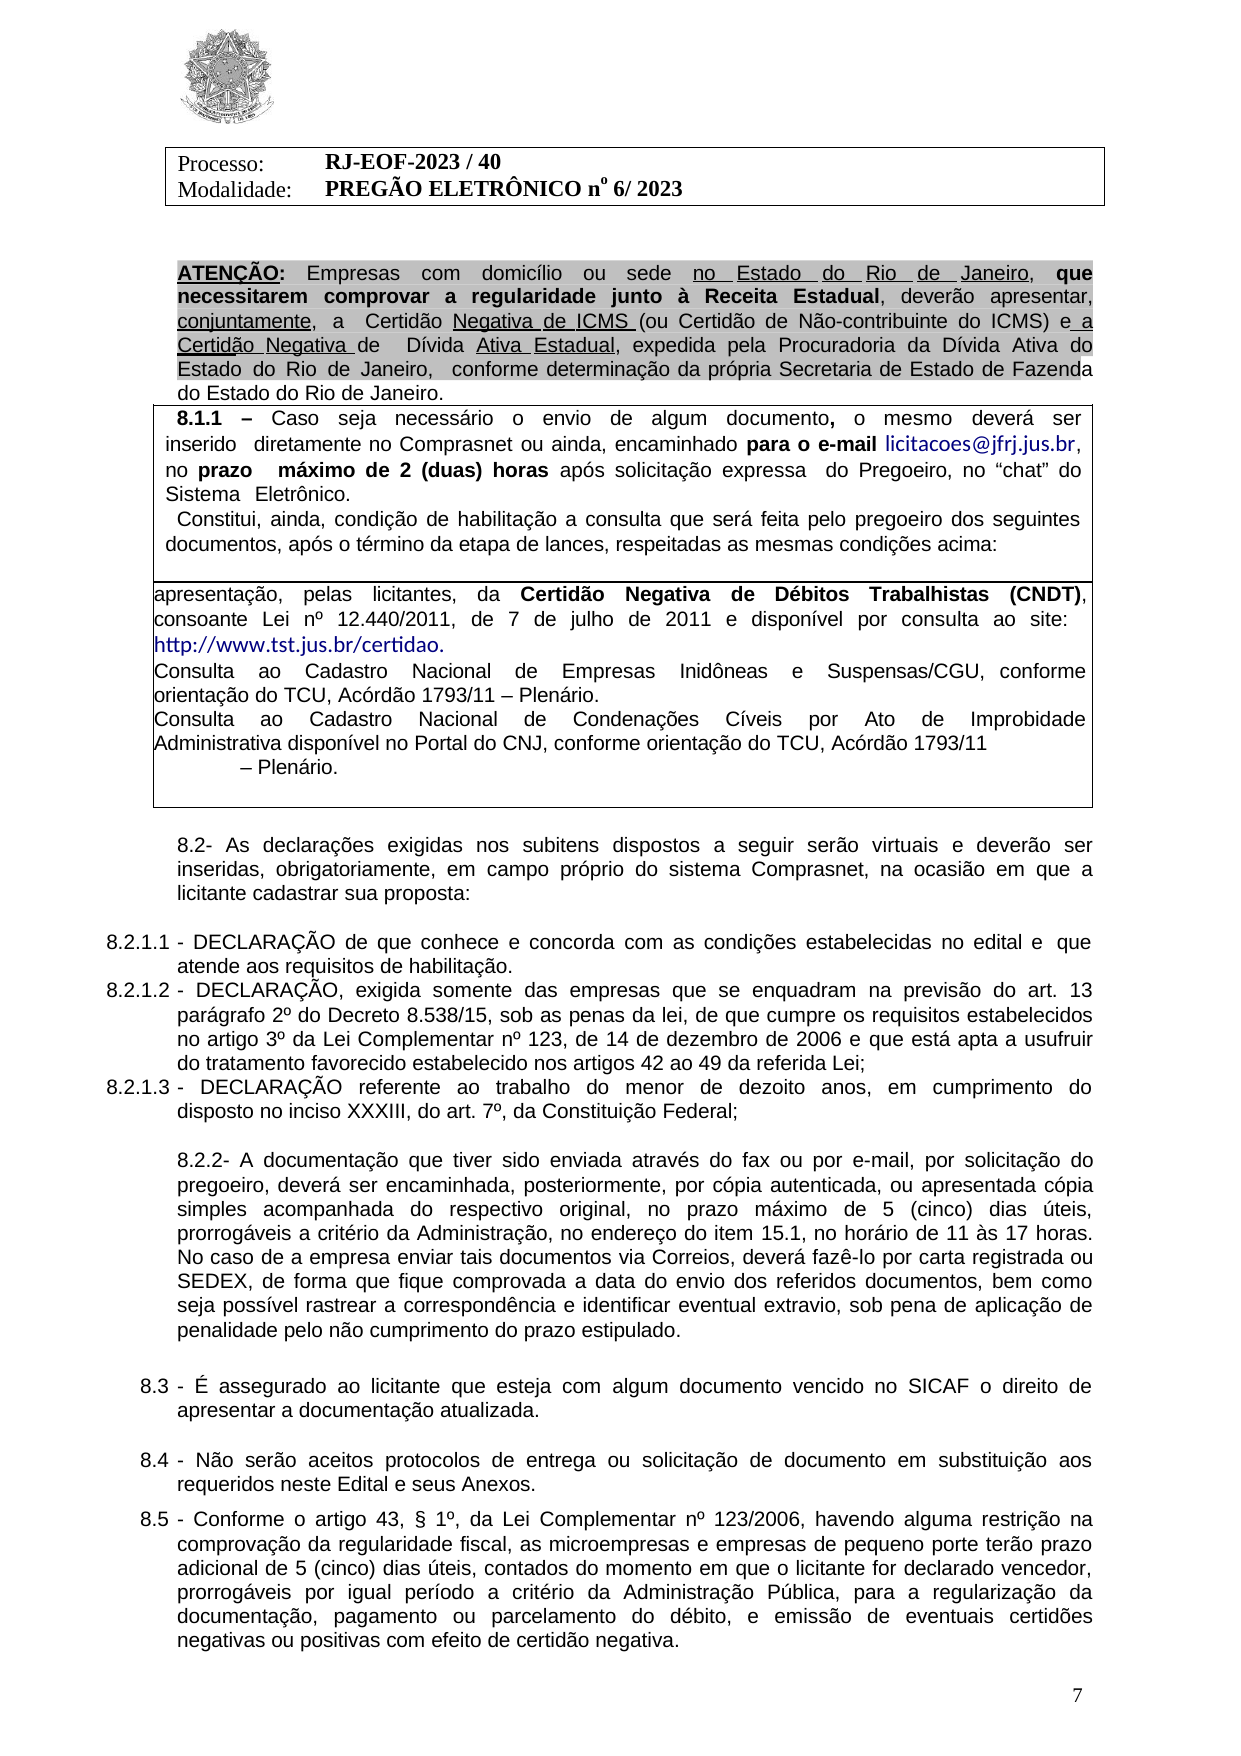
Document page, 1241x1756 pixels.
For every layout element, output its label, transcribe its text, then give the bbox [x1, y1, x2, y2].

list - É assegurado ao licitante que esteja com algum documento vencido no SICAF o direito de apresentar a documentação atualizada. [142, 1374, 1093, 1422]
list - DECLARAÇÃO de que conhece e concorda com as condições estabelecidas no edital e que atende aos requisitos de habilitação. [142, 930, 1092, 978]
text 8.2- As declarações exigidas nos subitens dispostos a seguir serão virtuais e deverão ser inseridas, obrigatoriamente, em campo próprio do sistema Comprasnet, na ocasião em que a licitante cadastrar sua proposta: [177, 833, 1093, 905]
list - DECLARAÇÃO referente ao trabalho do menor de dezoito anos, em cumprimento do disposto no inciso XXXIII, do art. 7º, da Constituição Federal; [142, 1075, 1092, 1123]
text 8.2.2- A documentação que tiver sido enviada através do fax ou por e-mail, por solicitação do pregoeiro, deverá ser encaminhada, posteriormente, por cópia autenticada, ou apresentada cópia simples acompanhada do respectivo original, no prazo máximo de 5 (cinco) dias úteis, prorrogáveis a critério da Administração, no endereço do item 15.1, no horário de 11 às 17 horas. No caso de a empresa enviar tais documentos via Correios, deverá fazê-lo por carta registrada ou SEDEX, de forma que fique comprovada a data do envio dos referidos documentos, bem como seja possível rastrear a correspondência e identificar eventual extravio, sob pena de aplicação de penalidade pelo não cumprimento do prazo estipulado. [177, 1148, 1093, 1341]
list - DECLARAÇÃO, exigida somente das empresas que se enquadram na previsão do art. 13 parágrafo 2º do Decreto 8.538/15, sob as penas da lei, de que cumpre os requisitos estabelecidos no artigo 3º da Lei Complementar nº 123, de 14 de dezembro de 2006 e que está apta a usufruir do tratamento favorecido estabelecido nos artigos 42 ao 49 da referida Lei; [142, 978, 1093, 1075]
list - Conforme o artigo 43, § 1º, da Lei Complementar nº 123/2006, havendo alguma restrição na comprovação da regularidade fiscal, as microempresas e empresas de pequeno porte terão prazo adicional de 5 (cinco) dias úteis, contados do momento em que o licitante for declarado vencedor, prorrogáveis por igual período a critério da Administração Pública, para a regularização da documentação, pagamento ou parcelamento do débito, e emissão de eventuais certidões negativas ou positivas com efeito de certidão negativa. [142, 1507, 1093, 1652]
list - Não serão aceitos protocolos de entrega ou solicitação de documento em substituição aos requeridos neste Edital e seus Anexos. [142, 1447, 1093, 1496]
